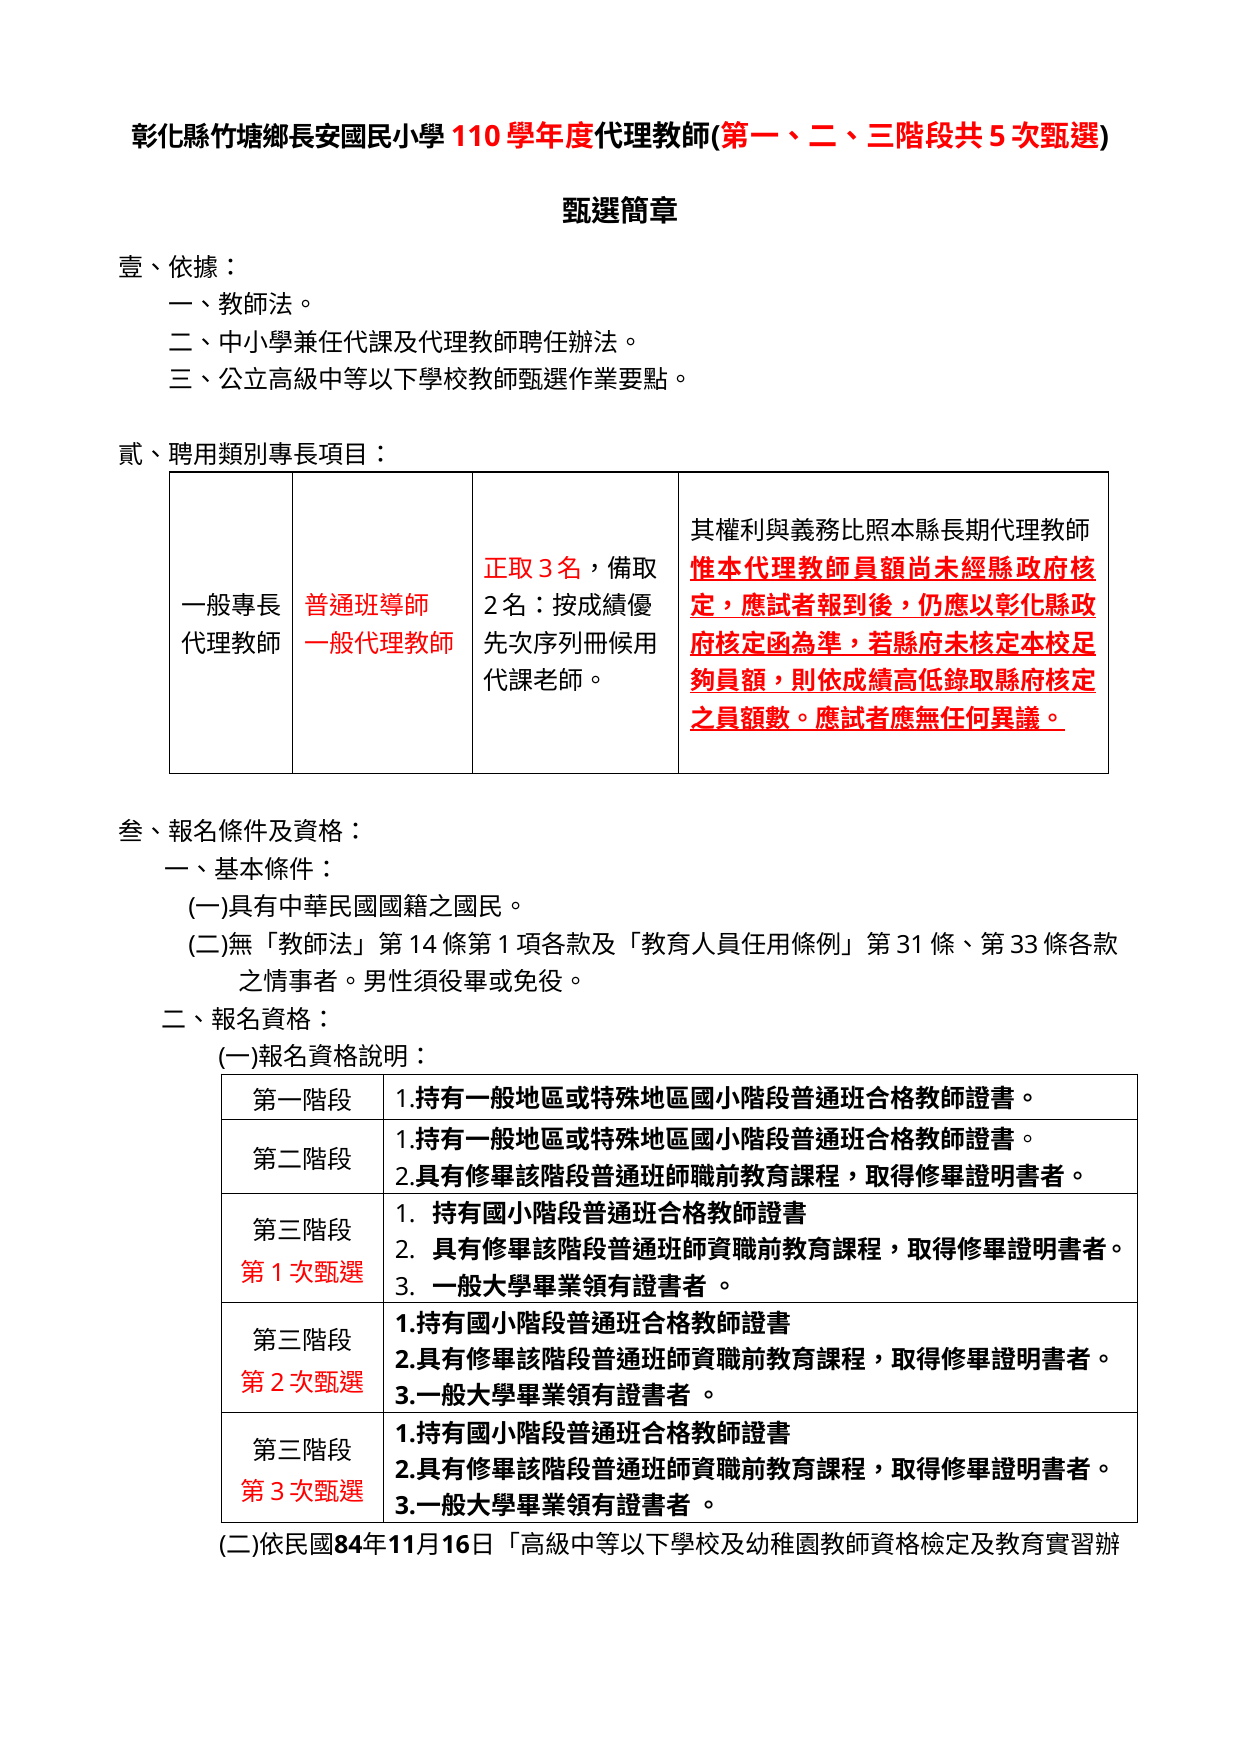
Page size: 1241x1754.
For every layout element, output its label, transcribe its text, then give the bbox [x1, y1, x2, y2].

text 二、中小學兼任代課及代理教師聘任辦法。 [168, 321, 1122, 359]
table_cell 1.持有國小階段普通班合格教師證書 2.具有修畢該階段普通班師資職前教育課程，取得修畢證明書者。 3.一般大學畢業領有證書者 。 [384, 1303, 1137, 1412]
text 甄選簡章 [118, 171, 1122, 246]
table_cell 第三階段 第3次甄選 [222, 1413, 383, 1522]
table_cell 第二階段 [222, 1120, 383, 1192]
text (一)具有中華民國國籍之國民。 [188, 886, 1122, 923]
table_cell 第三階段 第1次甄選 [222, 1194, 383, 1302]
table_cell 1.持有一般地區或特殊地區國小階段普通班合格教師證書。 2.具有修畢該階段普通班師職前教育課程，取得修畢證明書者。 [384, 1120, 1137, 1192]
table_header 1.持有一般地區或特殊地區國小階段普通班合格教師證書。 [384, 1075, 1137, 1119]
table_cell 1.持有國小階段普通班合格教師證書 2.具有修畢該階段普通班師資職前教育課程，取得修畢證明書者。 3.一般大學畢業領有證書者 。 [384, 1413, 1137, 1522]
table_header 正取3名，備取2名：按成績優先次序列冊候用代課老師。 [473, 473, 678, 772]
text (一)報名資格說明： [118, 1036, 1122, 1073]
table_header 第一階段 [222, 1075, 383, 1119]
text (二)依民國84年11月16日「高級中等以下學校及幼稚園教師資格檢定及教育實習辦法」於92年8月1日前取得合格教師證書者(舊制教師證書)，尚在有效期限者於現場資格審查時應另檢附可證明其在取得舊制教師證書後未曾脫離教學工作連續達10年以上之服務證明等相關文件供審核，以證明該教師證書持續有效。(持已逾十年以上舊制教師證書者適用) [219, 1073, 1122, 1561]
text (二)無「教師法」第14條第1項各款及「教育人員任用條例」第31條、第33條各款 [188, 923, 1122, 961]
table_cell 第三階段 第2次甄選 [222, 1303, 383, 1412]
text 之情事者。男性須役畢或免役。 [238, 961, 1122, 998]
table_cell 持有國小階段普通班合格教師證書 具有修畢該階段普通班師資職前教育課程，取得修畢證明書者。 一般大學畢業領有證書者 。 [384, 1194, 1137, 1302]
text 彰化縣竹塘鄉長安國民小學110學年度代理教師(第一、二、三階段共5次甄選) [118, 96, 1122, 171]
text 一、基本條件： [164, 848, 1122, 886]
text 二、報名資格： [161, 998, 1122, 1036]
text 叁、報名條件及資格： [118, 811, 1122, 848]
text 三、公立高級中等以下學校教師甄選作業要點。 [118, 359, 1122, 396]
text 壹、依據： [118, 246, 1122, 284]
table_header 普通班導師 一般代理教師 [293, 473, 472, 772]
text 一、教師法。 [168, 284, 1122, 321]
text 貳、聘用類別專長項目： [118, 434, 1122, 471]
table_header 其權利與義務比照本縣長期代理教師 惟本代理教師員額尚未經縣政府核定，應試者報到後，仍應以彰化縣政府核定函為準，若縣府未核定本校足夠員額，則依成績高低錄取縣府核定之員額數。應試者應無任何異議。 [679, 473, 1108, 772]
table_header 一般專長代理教師 [170, 473, 292, 772]
